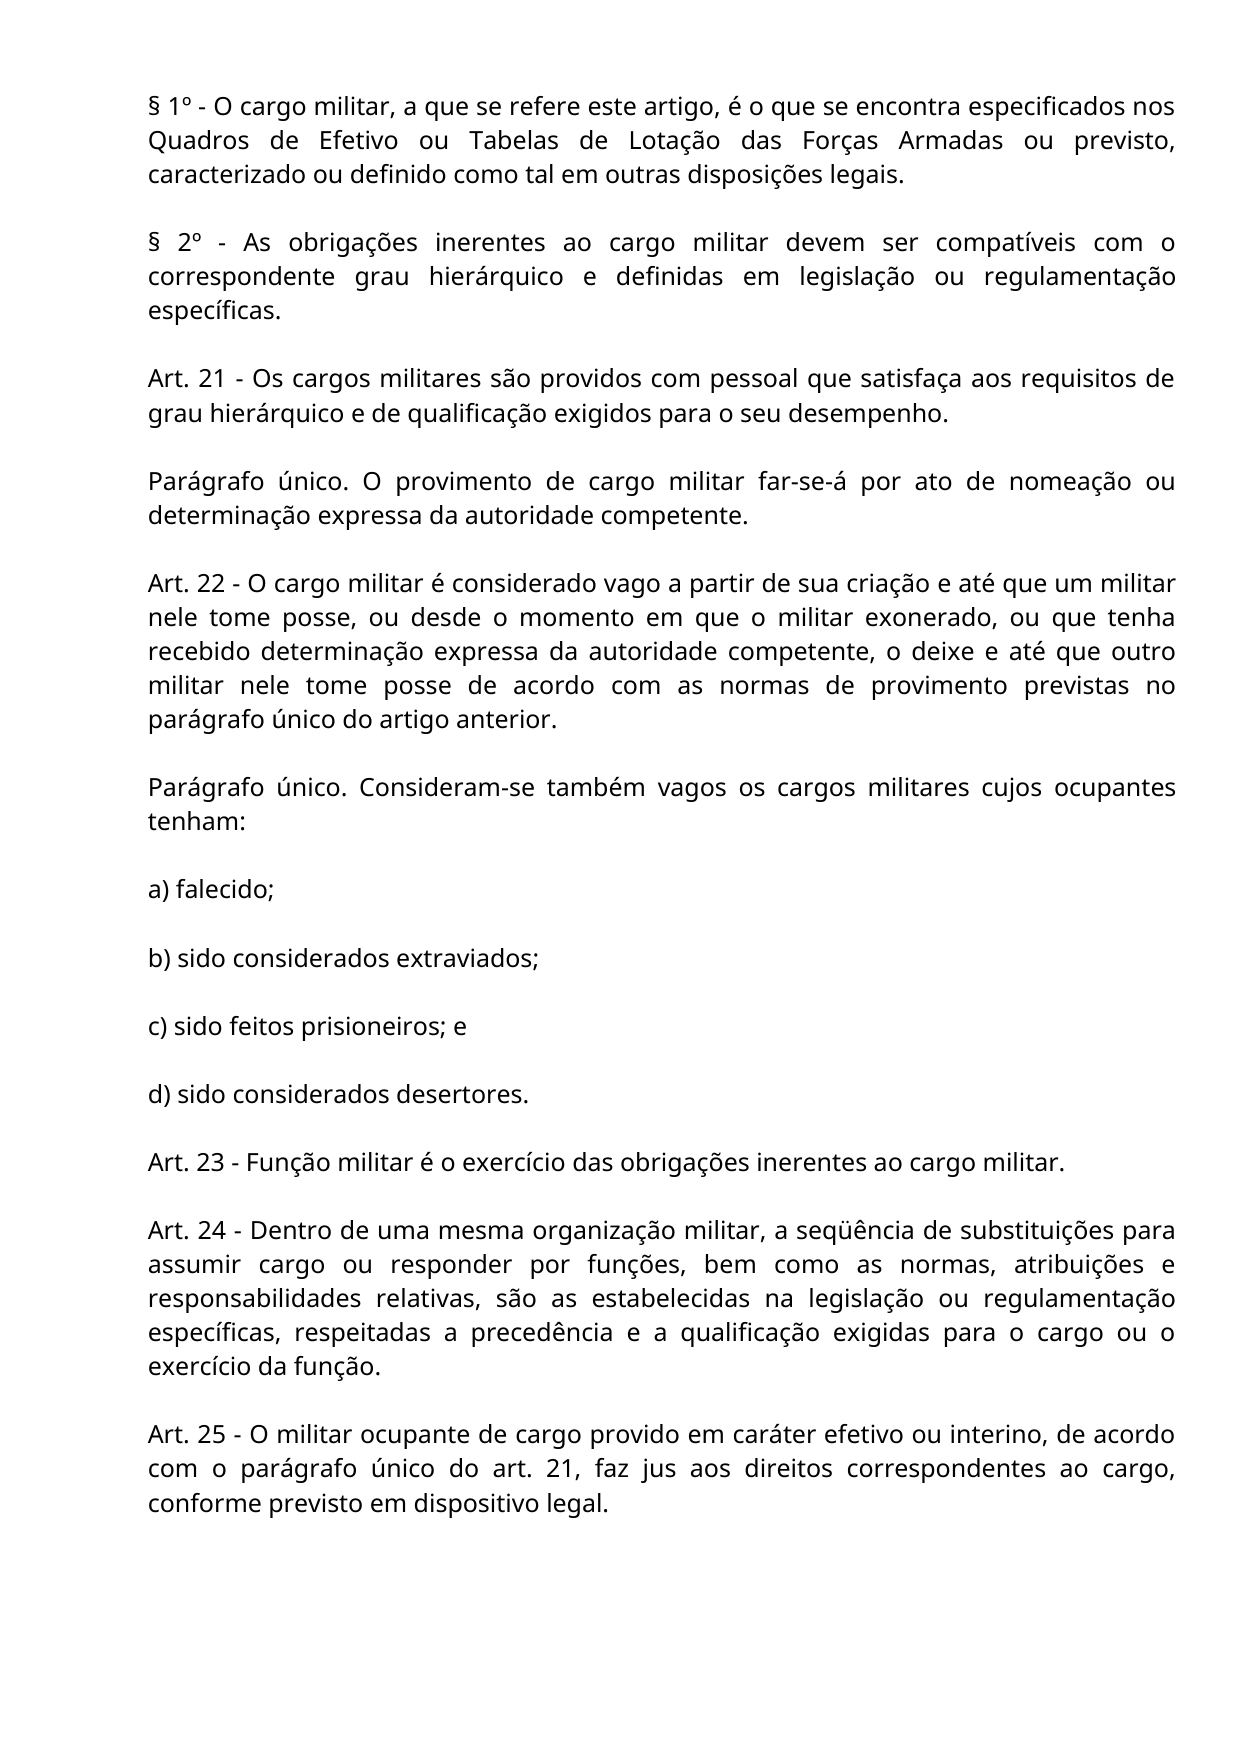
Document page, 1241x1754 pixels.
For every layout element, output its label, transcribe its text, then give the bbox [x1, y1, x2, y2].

text Art. 21 - Os cargos militares são providos com pessoal que satisfaça aos requisitos de grau hierárquico e de qualificação exigidos para o seu desempenho. [148, 361, 1177, 429]
text § 2º - As obrigações inerentes ao cargo militar devem ser compatíveis com o correspondente grau hierárquico e definidas em legislação ou regulamentação específicas. [148, 225, 1177, 327]
text Art. 23 - Função militar é o exercício das obrigações inerentes ao cargo militar. [148, 1144, 1177, 1179]
text Parágrafo único. O provimento de cargo militar far-se-á por ato de nomeação ou determinação expressa da autoridade competente. [148, 463, 1177, 531]
text d) sido considerados desertores. [148, 1076, 1177, 1111]
text Art. 25 - O militar ocupante de cargo provido em caráter efetivo ou interino, de acordo com o parágrafo único do art. 21, faz jus aos direitos correspondentes ao cargo, conforme previsto em dispositivo legal. [148, 1417, 1177, 1519]
text a) falecido; [148, 872, 1177, 906]
text Art. 24 - Dentro de uma mesma organização militar, a seqüência de substituições para assumir cargo ou responder por funções, bem como as normas, atribuições e responsabilidades relativas, são as estabelecidas na legislação ou regulamentação específicas, respeitadas a precedência e a qualificação exigidas para o cargo ou o exercício da função. [148, 1213, 1177, 1383]
text b) sido considerados extraviados; [148, 940, 1177, 974]
text § 1º - O cargo militar, a que se refere este artigo, é o que se encontra especificados nos Quadros de Efetivo ou Tabelas de Lotação das Forças Armadas ou previsto, caracterizado ou definido como tal em outras disposições legais. [148, 89, 1177, 191]
text Parágrafo único. Consideram-se também vagos os cargos militares cujos ocupantes tenham: [148, 770, 1177, 838]
text Art. 22 - O cargo militar é considerado vago a partir de sua criação e até que um militar nele tome posse, ou desde o momento em que o militar exonerado, ou que tenha recebido determinação expressa da autoridade competente, o deixe e até que outro militar nele tome posse de acordo com as normas de provimento previstas no parágrafo único do artigo anterior. [148, 566, 1177, 736]
text c) sido feitos prisioneiros; e [148, 1008, 1177, 1042]
